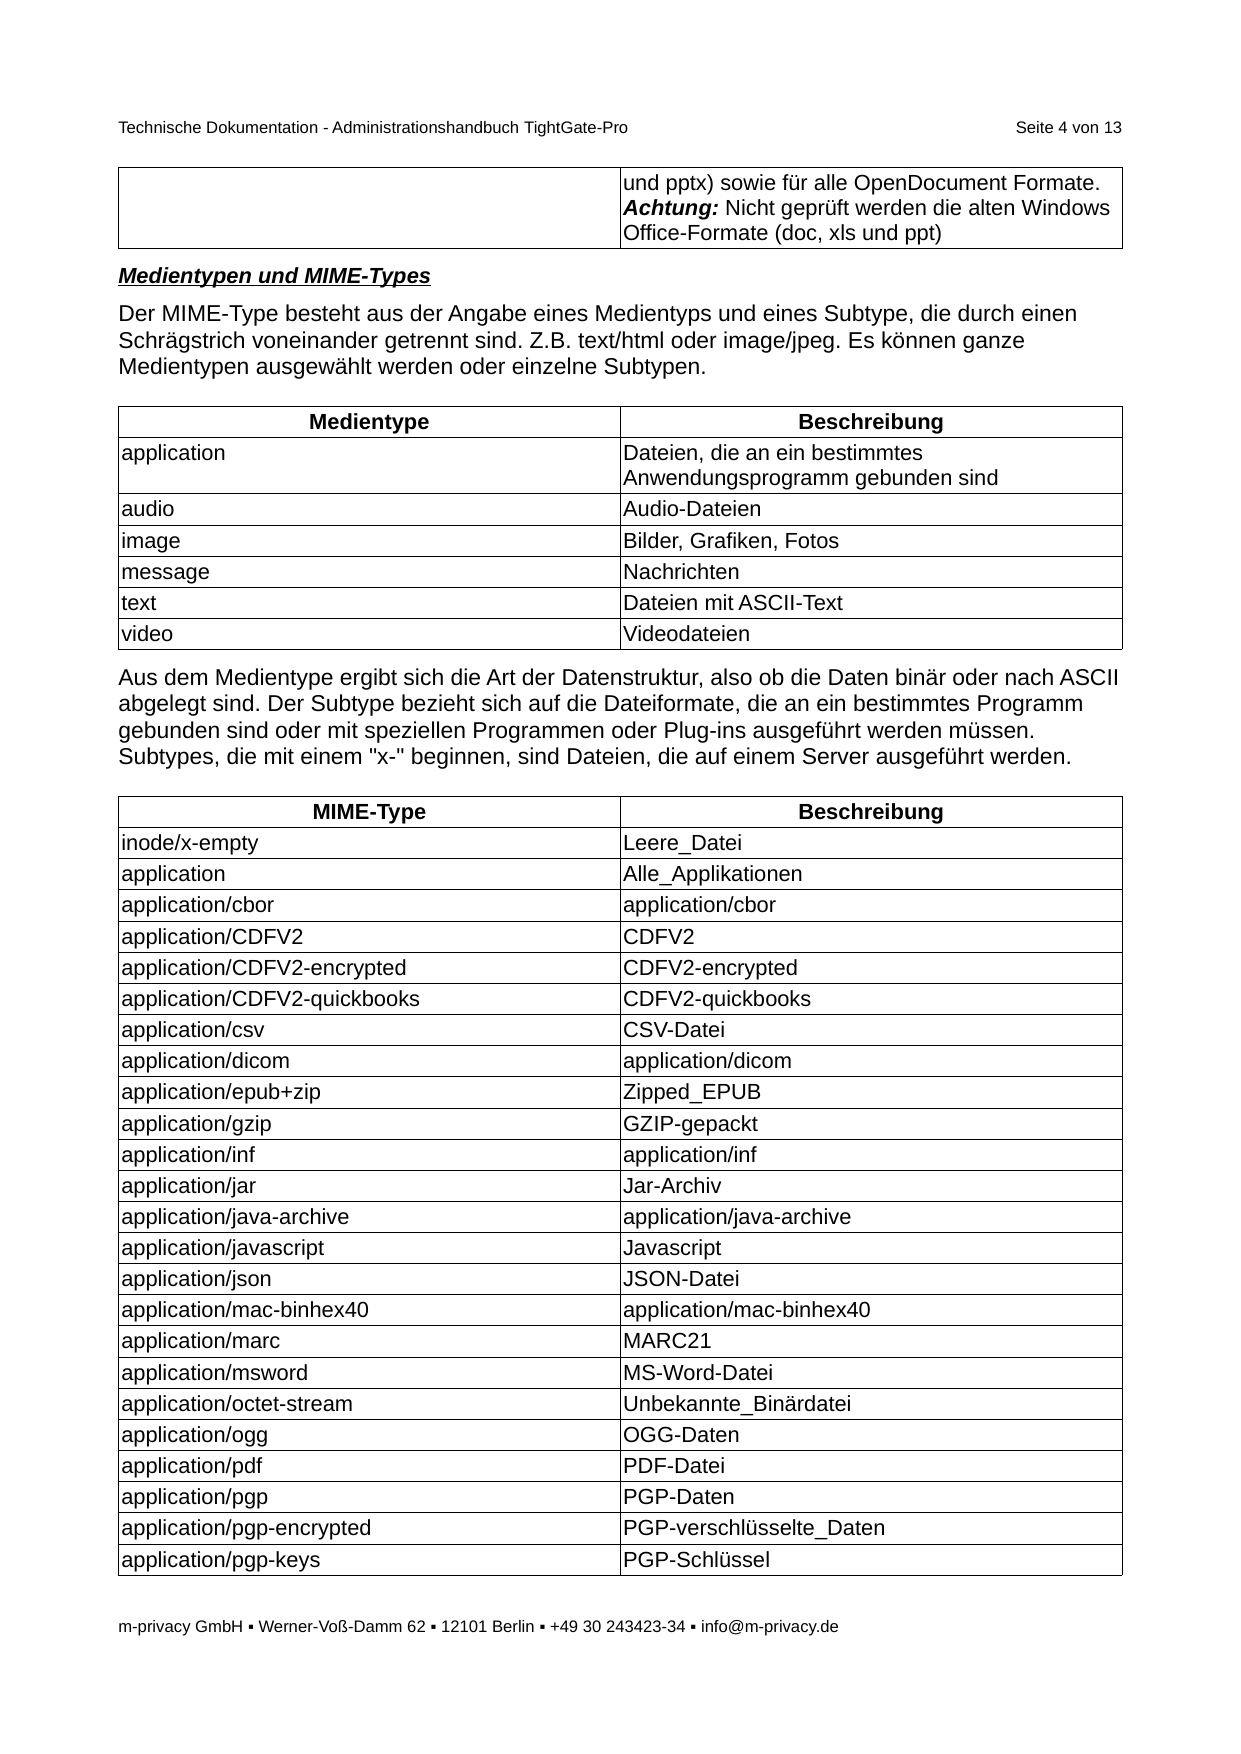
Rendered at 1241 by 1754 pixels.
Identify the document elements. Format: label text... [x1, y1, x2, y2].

table_cell JSON-Datei [621, 1264, 1122, 1294]
table_cell [119, 168, 620, 248]
table_cell OGG-Daten [621, 1420, 1122, 1450]
table_cell PGP-Schlüssel [621, 1545, 1122, 1574]
table_cell application/gzip [119, 1109, 620, 1138]
table_cell application/CDFV2-encrypted [119, 953, 620, 983]
table_header Beschreibung [621, 407, 1122, 437]
table_cell application/dicom [119, 1046, 620, 1076]
table_header Medientype [119, 407, 620, 437]
table_cell GZIP-gepackt [621, 1109, 1122, 1138]
table_cell Zipped_EPUB [621, 1077, 1122, 1107]
table_cell und pptx) sowie für alle OpenDocument Formate. Achtung: Nicht geprüft werden die alten Windows Office-Formate (doc, xls und ppt) [621, 168, 1122, 248]
table_cell application/csv [119, 1015, 620, 1045]
table_cell audio [119, 494, 620, 524]
text Medientypen und MIME-Types [118, 263, 1122, 288]
table_cell application/octet-stream [119, 1389, 620, 1419]
table_cell Bilder, Grafiken, Fotos [621, 526, 1122, 556]
table_cell application/pgp-keys [119, 1545, 620, 1574]
table_cell PDF-Datei [621, 1451, 1122, 1481]
table_cell PGP-verschlüsselte_Daten [621, 1513, 1122, 1543]
table_cell application/java-archive [119, 1202, 620, 1232]
table_cell application/marc [119, 1326, 620, 1357]
table_cell application/pdf [119, 1451, 620, 1481]
table_cell Alle_Applikationen [621, 859, 1122, 889]
text Aus dem Medientype ergibt sich die Art der Datenstruktur, also ob die Daten binär oder nach ASCII abgelegt sind. Der Subtype bezieht sich auf die Dateiformate, die an ein bestimmtes Programm ge­bunden sind oder mit speziellen Programmen oder Plug-ins ausgeführt werden müssen. Subtypes, die mit einem "x-" beginnen, sind Dateien, die auf einem Server ausgeführt werden. [118, 664, 1122, 769]
table_cell application/mac-binhex40 [119, 1295, 620, 1325]
table_cell Audio-Dateien [621, 494, 1122, 524]
table_cell application/cbor [621, 890, 1122, 921]
table_cell application/inf [621, 1140, 1122, 1170]
table_cell application [119, 859, 620, 889]
table_cell video [119, 619, 620, 649]
text Der MIME-Type besteht aus der Angabe eines Medientyps und eines Subtype, die durch einen Schrägstrich voneinander getrennt sind. Z.B. text/html oder image/jpeg. Es können ganze Medientypen ausgewählt werden oder einzelne Subtypen. [118, 300, 1122, 379]
table_cell Unbekannte_Binärdatei [621, 1389, 1122, 1419]
table_cell message [119, 557, 620, 587]
table_cell application/dicom [621, 1046, 1122, 1076]
table_cell application [119, 438, 620, 493]
table_header Beschreibung [621, 797, 1122, 827]
table_cell application/msword [119, 1358, 620, 1388]
table_cell Leere_Datei [621, 828, 1122, 858]
table_cell CDFV2 [621, 922, 1122, 952]
table_cell Jar-Archiv [621, 1171, 1122, 1201]
table_cell Javascript [621, 1233, 1122, 1263]
table_cell CDFV2-quickbooks [621, 984, 1122, 1014]
table_cell Dateien mit ASCII-Text [621, 588, 1122, 618]
table_cell MS-Word-Datei [621, 1358, 1122, 1388]
table_cell application/json [119, 1264, 620, 1294]
table_cell application/jar [119, 1171, 620, 1201]
table_cell application/ogg [119, 1420, 620, 1450]
table_cell CDFV2-encrypted [621, 953, 1122, 983]
table_cell application/CDFV2 [119, 922, 620, 952]
table_cell image [119, 526, 620, 556]
table_cell application/mac-binhex40 [621, 1295, 1122, 1325]
table_cell MARC21 [621, 1326, 1122, 1357]
table_cell CSV-Datei [621, 1015, 1122, 1045]
table_cell application/pgp-encrypted [119, 1513, 620, 1543]
table_cell application/cbor [119, 890, 620, 921]
table_cell application/java-archive [621, 1202, 1122, 1232]
table_cell Videodateien [621, 619, 1122, 649]
table_header MIME-Type [119, 797, 620, 827]
table_cell PGP-Daten [621, 1482, 1122, 1512]
table_cell inode/x-empty [119, 828, 620, 858]
table_cell Nachrichten [621, 557, 1122, 587]
table_cell application/pgp [119, 1482, 620, 1512]
table_cell application/javascript [119, 1233, 620, 1263]
table_cell application/epub+zip [119, 1077, 620, 1107]
table_cell text [119, 588, 620, 618]
table_cell Dateien, die an ein bestimmtes Anwendungsprogramm gebunden sind [621, 438, 1122, 493]
table_cell application/CDFV2-quickbooks [119, 984, 620, 1014]
table_cell application/inf [119, 1140, 620, 1170]
